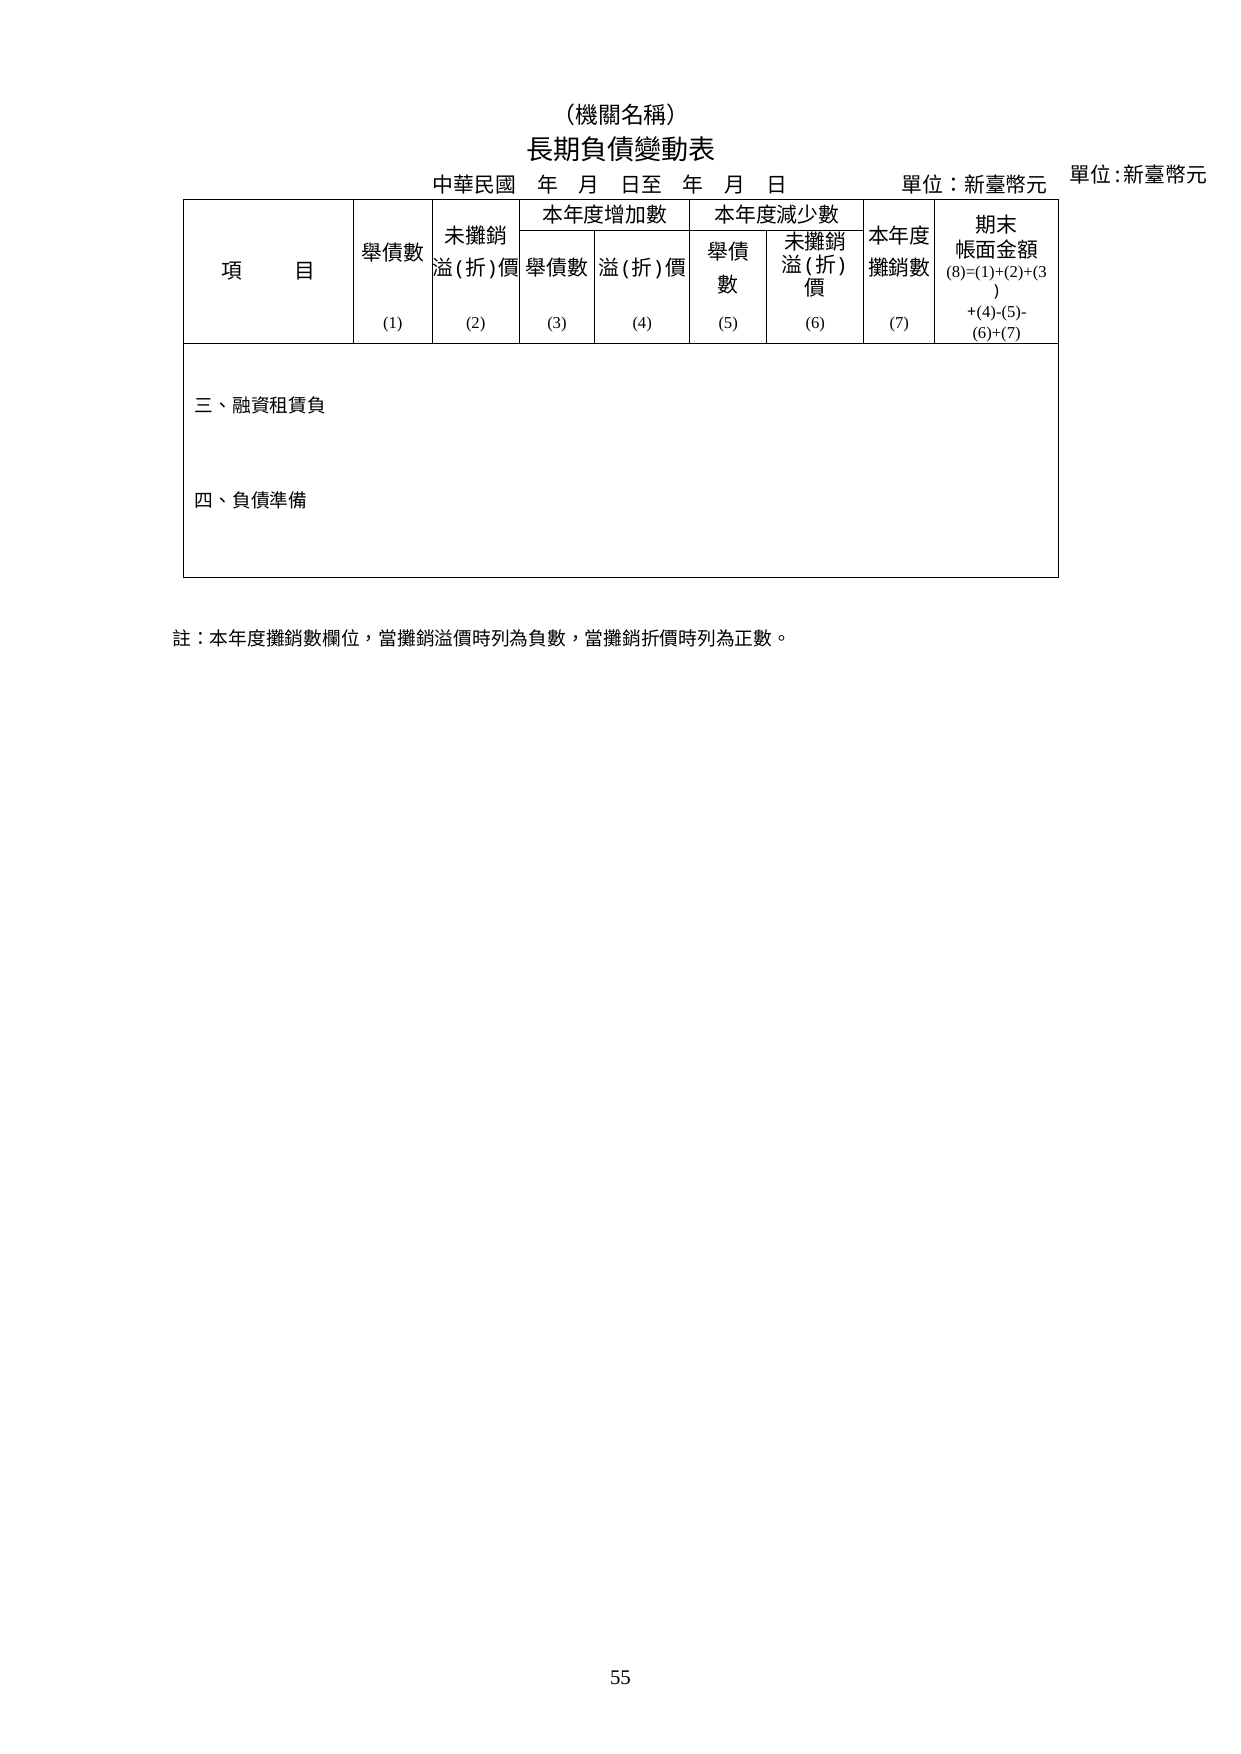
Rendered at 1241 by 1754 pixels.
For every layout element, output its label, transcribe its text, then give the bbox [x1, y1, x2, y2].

table_cell [690, 467, 766, 484]
table_cell [353, 484, 432, 513]
table_cell [353, 367, 432, 390]
table_cell [184, 549, 353, 577]
table_cell 舉債數 [354, 200, 432, 300]
table_cell [184, 344, 353, 367]
table_cell [432, 367, 519, 390]
table_cell [519, 344, 594, 367]
table_cell 期末 帳面金額 (8)=(1)+(2)+(3) [935, 200, 1058, 300]
table_cell [935, 537, 1058, 549]
table_cell [594, 367, 690, 390]
table_cell [935, 419, 1058, 443]
table_cell [594, 549, 690, 577]
table_cell [353, 390, 432, 419]
table_cell 長期負債變動表 [183, 133, 1058, 166]
table_cell [594, 390, 690, 419]
table_cell +(4)-(5)-(6)+(7) [935, 300, 1058, 343]
table_cell [864, 467, 934, 484]
table_cell [353, 514, 432, 537]
table_cell (6) [767, 300, 863, 343]
table_cell [594, 514, 690, 537]
table_cell 三、融資租賃負債 [184, 390, 353, 419]
table_cell [766, 484, 864, 513]
table_cell [690, 549, 766, 577]
table_cell [594, 484, 690, 513]
table_cell [594, 443, 690, 467]
table_cell 中華民國 年 月 日至 年 月 日 單位：新臺幣元 [183, 166, 1058, 199]
table_cell [935, 367, 1058, 390]
table_cell [766, 367, 864, 390]
table_cell [432, 467, 519, 484]
table_cell [432, 419, 519, 443]
table_cell [519, 390, 594, 419]
table_cell [519, 537, 594, 549]
table_cell [864, 537, 934, 549]
table_cell [594, 467, 690, 484]
table_cell [432, 514, 519, 537]
table_cell (4) [595, 300, 689, 343]
table_cell [519, 443, 594, 467]
table_cell (1) [354, 300, 432, 343]
table_cell [432, 443, 519, 467]
table_cell [864, 344, 934, 367]
table_cell [184, 537, 353, 549]
table_cell [690, 367, 766, 390]
table_cell 未攤銷 溢(折)價 [767, 231, 863, 300]
table_cell [184, 514, 353, 537]
table_cell [935, 390, 1058, 419]
table_cell [353, 549, 432, 577]
table_cell 項 目 [184, 200, 353, 343]
table_cell [766, 419, 864, 443]
table_cell [766, 344, 864, 367]
table_cell 長期負債變動表 [1065, 154, 1240, 192]
table_cell [864, 390, 934, 419]
text 註：本年度攤銷數欄位，當攤銷溢價時列為負數，當攤銷折價時列為正數。 [172, 596, 1081, 658]
table_cell (2) [433, 300, 519, 343]
table_cell [864, 484, 934, 513]
table_header （機關名稱） [183, 96, 1058, 132]
table_cell [432, 344, 519, 367]
table_cell [594, 344, 690, 367]
table_cell [935, 443, 1058, 467]
table_cell [766, 514, 864, 537]
table_cell 溢(折)價 [595, 231, 689, 300]
table_cell [690, 484, 766, 513]
table_cell 本年度增加數 [520, 200, 689, 230]
table_cell [184, 367, 353, 390]
table_cell [353, 467, 432, 484]
table_cell (7) [864, 300, 934, 343]
table_cell [935, 549, 1058, 577]
table_cell [864, 443, 934, 467]
table_cell [432, 484, 519, 513]
table_cell [184, 443, 353, 467]
table_cell [766, 390, 864, 419]
table_cell 舉債數 [520, 231, 594, 300]
table_cell 本年度減少數 [690, 200, 863, 230]
table_cell [690, 390, 766, 419]
table_cell [690, 537, 766, 549]
table_cell [432, 390, 519, 419]
table_cell [935, 344, 1058, 367]
table_cell [935, 484, 1058, 513]
table_cell 未攤銷 溢(折)價 [433, 200, 519, 300]
table_cell [766, 467, 864, 484]
table_cell [864, 514, 934, 537]
table_cell 舉債數 [690, 231, 766, 300]
table_cell (3) [520, 300, 594, 343]
table_cell [766, 443, 864, 467]
table_cell 本年度 攤銷數 [864, 200, 934, 300]
table_cell [935, 514, 1058, 537]
table_cell [184, 419, 353, 443]
table_cell [766, 549, 864, 577]
table_cell [519, 467, 594, 484]
table_cell [935, 467, 1058, 484]
table_cell [353, 443, 432, 467]
table_cell [519, 549, 594, 577]
table_cell [690, 419, 766, 443]
table_cell [353, 344, 432, 367]
table_cell [432, 537, 519, 549]
table_cell [519, 419, 594, 443]
table_cell [594, 419, 690, 443]
table_cell [594, 537, 690, 549]
table_cell [690, 443, 766, 467]
table_cell [864, 549, 934, 577]
table_cell [432, 549, 519, 577]
table_cell [766, 537, 864, 549]
table_cell [690, 344, 766, 367]
table_cell [519, 484, 594, 513]
table_cell [184, 467, 353, 484]
table_cell [519, 514, 594, 537]
table_cell [519, 367, 594, 390]
table_cell 四、負債準備 [184, 484, 353, 513]
table_cell [690, 514, 766, 537]
table_cell [864, 419, 934, 443]
table_cell (5) [690, 300, 766, 343]
table_cell [353, 419, 432, 443]
table_cell [353, 537, 432, 549]
table_cell [864, 367, 934, 390]
